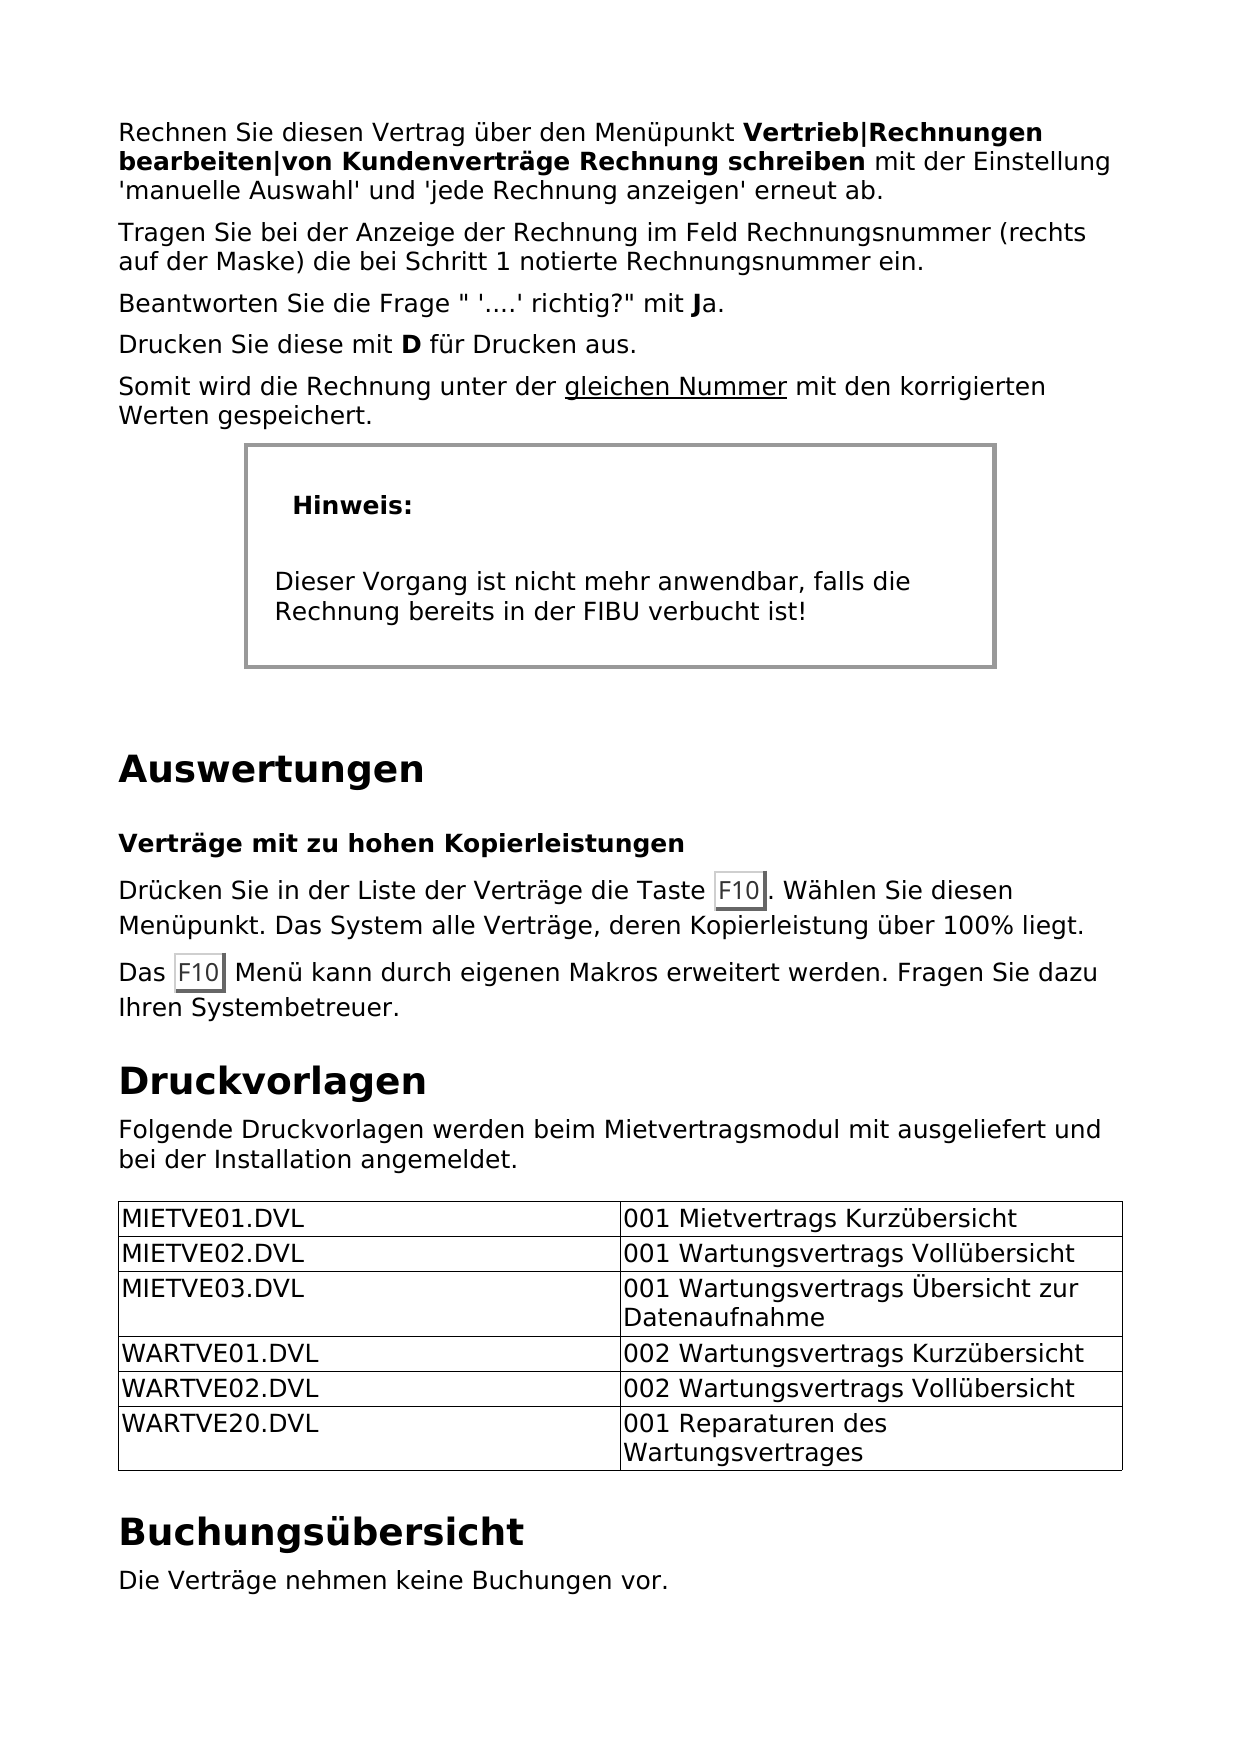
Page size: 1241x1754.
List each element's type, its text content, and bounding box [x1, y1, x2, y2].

table_cell 001 Reparaturen des Wartungsvertrages [621, 1407, 1122, 1470]
table_cell WARTVE20.DVL [119, 1407, 620, 1470]
text Drücken Sie in der Liste der Verträge die Taste F10. Wählen Sie diesen Menüpunkt. Das System alle Verträge, deren Kopierleistung über 100% liegt. [118, 871, 1122, 940]
text Rechnen Sie diesen Vertrag über den Menüpunkt Vertrieb|Rechnungen bearbei­ten|von Kundenverträge Rechnung schreiben mit der Einstellung 'manuelle Aus­wahl' und 'jede Rechnung anzeigen' erneut ab. [118, 118, 1122, 206]
text Somit wird die Rechnung unter der gleichen Nummer mit den korrigierten Werten gespei­chert. [118, 372, 1122, 431]
table_cell 002 Wartungsvertrags Vollübersicht [621, 1372, 1122, 1406]
subtitle Buchungsübersicht [118, 1510, 1122, 1554]
table_header 001 Mietvertrags Kurzübersicht [621, 1202, 1122, 1236]
subtitle Druckvorlagen [118, 1059, 1122, 1103]
table_cell WARTVE02.DVL [119, 1372, 620, 1406]
table_cell 001 Wartungsvertrags Übersicht zur Datenaufnahme [621, 1272, 1122, 1336]
text Beantworten Sie die Frage " '....' richtig?" mit Ja. [118, 289, 1122, 318]
text Folgende Druckvorlagen werden beim Mietvertragsmodul mit ausgeliefert und bei der In­stallation angemeldet. [118, 1116, 1122, 1174]
table_cell WARTVE01.DVL [119, 1337, 620, 1371]
text Das F10 Menü kann durch eigenen Makros erweitert werden. Fragen Sie dazu Ihren Systembetreuer. [118, 952, 1122, 1022]
subtitle Auswertungen [118, 748, 1122, 791]
text Tragen Sie bei der Anzeige der Rechnung im Feld Rechnungsnummer (rechts auf der Maske) die bei Schritt 1 notierte Rechnungsnummer ein. [118, 218, 1122, 276]
table_cell 001 Wartungsvertrags Vollübersicht [621, 1237, 1122, 1271]
table_cell MIETVE02.DVL [119, 1237, 620, 1271]
table_cell MIETVE03.DVL [119, 1272, 620, 1336]
table_header MIETVE01.DVL [119, 1202, 620, 1236]
table_cell 002 Wartungsvertrags Kurzübersicht [621, 1337, 1122, 1371]
table_header Hinweis: Dieser Vorgang ist nicht mehr anwendbar, falls die Rechnung bereits in der FIBU ver­bucht ist! [257, 456, 983, 656]
text Drucken Sie diese mit D für Drucken aus. [118, 331, 1122, 360]
text Die Verträge nehmen keine Buchungen vor. [118, 1566, 1122, 1595]
subtitle Verträge mit zu hohen Kopierleistungen [118, 829, 1122, 858]
